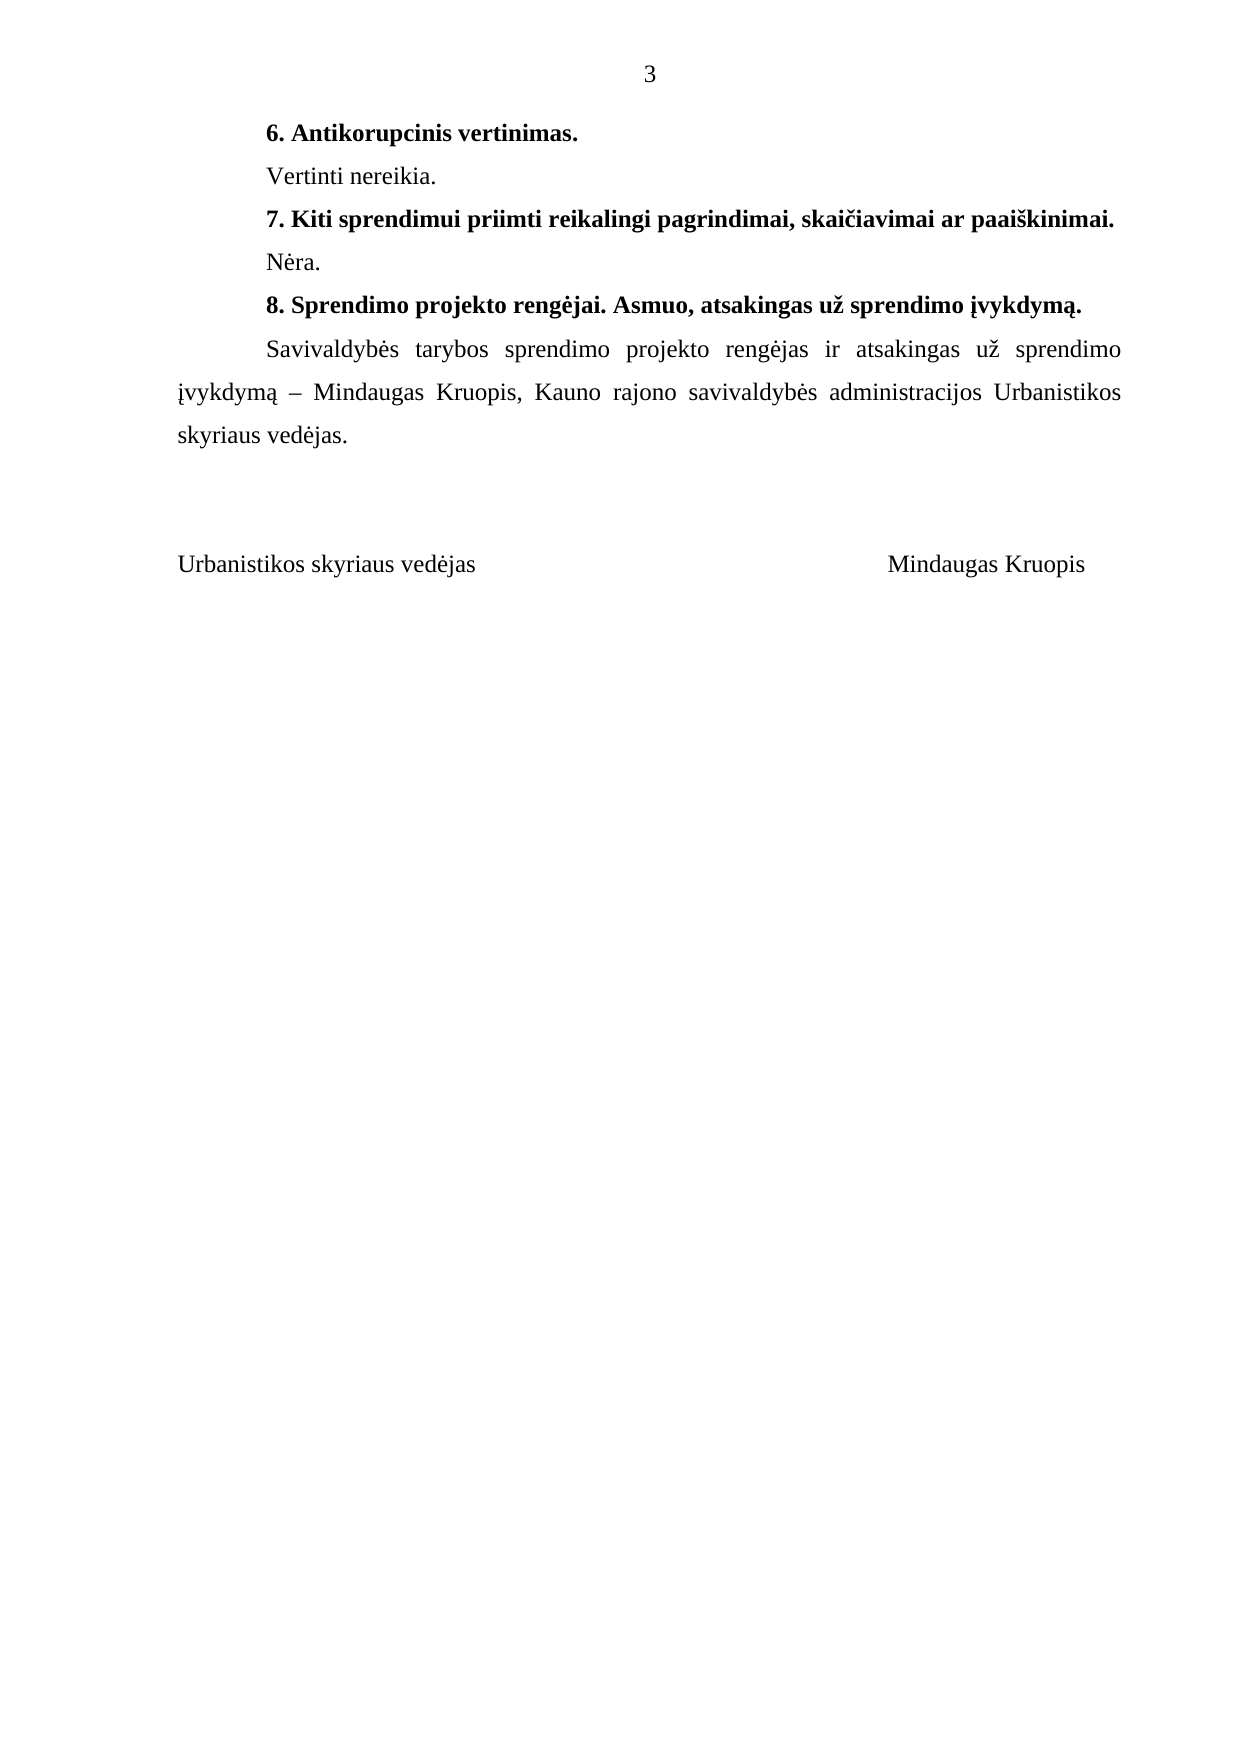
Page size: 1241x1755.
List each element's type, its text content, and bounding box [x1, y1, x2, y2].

text 8. Sprendimo projekto rengėjai. Asmuo, atsakingas už sprendimo įvykdymą. [177, 291, 1122, 319]
text Savivaldybės tarybos sprendimo projekto rengėjas ir atsakingas už sprendimo įvykdymą – Mindaugas Kruopis, Kauno rajono savivaldybės administracijos Urbanistikos skyriaus vedėjas. [177, 334, 1122, 449]
text Urbanistikos skyriaus vedėjas Mindaugas Kruopis [177, 549, 1122, 578]
text Nėra. [177, 247, 1122, 276]
text 7. Kiti sprendimui priimti reikalingi pagrindimai, skaičiavimai ar paaiškinimai. [177, 204, 1122, 233]
text 6. Antikorupcinis vertinimas. [177, 118, 1122, 147]
text Vertinti nereikia. [177, 161, 1122, 190]
